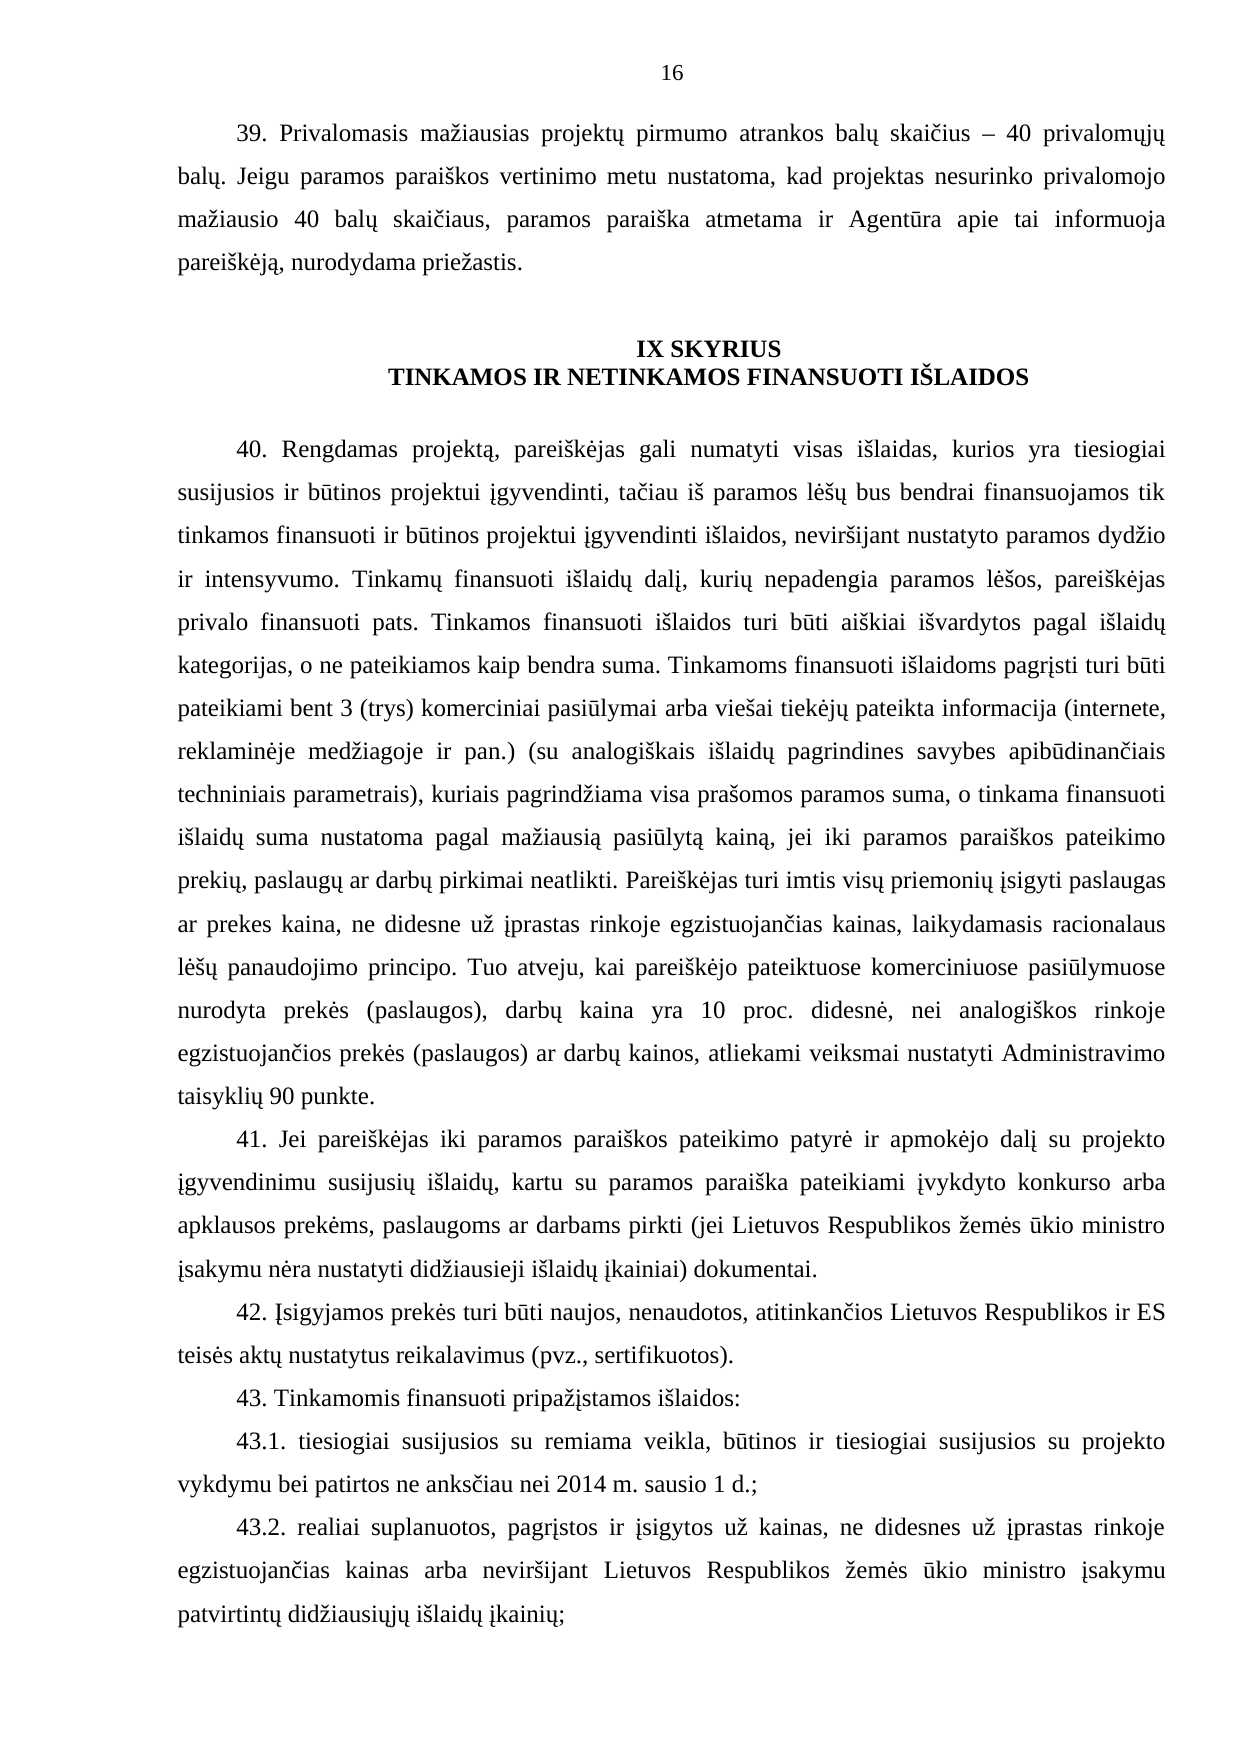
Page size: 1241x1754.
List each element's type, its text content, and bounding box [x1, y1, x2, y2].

text 41. Jei pareiškėjas iki paramos paraiškos pateikimo patyrė ir apmokėjo dalį su projekto įgyvendinimu susijusių išlaidų, kartu su paramos paraiška pateikiami įvykdyto konkurso arba apklausos prekėms, paslaugoms ar darbams pirkti (jei Lietuvos Respublikos žemės ūkio ministro įsakymu nėra nustatyti didžiausieji išlaidų įkainiai) dokumentai. [177, 1124, 1167, 1282]
text 43. Tinkamomis finansuoti pripažįstamos išlaidos: [177, 1383, 1167, 1412]
text 43.2. realiai suplanuotos, pagrįstos ir įsigytos už kainas, ne didesnes už įprastas rinkoje egzistuojančias kainas arba neviršijant Lietuvos Respublikos žemės ūkio ministro įsakymu patvirtintų didžiausiųjų išlaidų įkainių; [177, 1512, 1167, 1627]
text 39. Privalomasis mažiausias projektų pirmumo atrankos balų skaičius – 40 privalomųjų balų. Jeigu paramos paraiškos vertinimo metu nustatoma, kad projektas nesurinko privalomojo mažiausio 40 balų skaičiaus, paramos paraiška atmetama ir Agentūra apie tai informuoja pareiškėją, nurodydama priežastis. [177, 118, 1167, 276]
text IX SKYRIUS [177, 334, 1167, 362]
text 42. Įsigyjamos prekės turi būti naujos, nenaudotos, atitinkančios Lietuvos Respublikos ir ES teisės aktų nustatytus reikalavimus (pvz., sertifikuotos). [177, 1297, 1167, 1369]
text 43.1. tiesiogiai susijusios su remiama veikla, būtinos ir tiesiogiai susijusios su projekto vykdymu bei patirtos ne anksčiau nei 2014 m. sausio 1 d.; [177, 1426, 1167, 1498]
text TINKAMOS IR NETINKAMOS FINANSUOTI IŠLAIDOS [177, 362, 1167, 391]
text 40. Rengdamas projektą, pareiškėjas gali numatyti visas išlaidas, kurios yra tiesiogiai susijusios ir būtinos projektui įgyvendinti, tačiau iš paramos lėšų bus bendrai finansuojamos tik tinkamos finansuoti ir būtinos projektui įgyvendinti išlaidos, neviršijant nustatyto paramos dydžio ir intensyvumo. Tinkamų finansuoti išlaidų dalį, kurių nepadengia paramos lėšos, pareiškėjas privalo finansuoti pats. Tinkamos finansuoti išlaidos turi būti aiškiai išvardytos pagal išlaidų kategorijas, o ne pateikiamos kaip bendra suma. Tinkamoms finansuoti išlaidoms pagrįsti turi būti pateikiami bent 3 (trys) komerciniai pasiūlymai arba viešai tiekėjų pateikta informacija (internete, reklaminėje medžiagoje ir pan.) (su analogiškais išlaidų pagrindines savybes apibūdinančiais techniniais parametrais), kuriais pagrindžiama visa prašomos paramos suma, o tinkama finansuoti išlaidų suma nustatoma pagal mažiausią pasiūlytą kainą, jei iki paramos paraiškos pateikimo prekių, paslaugų ar darbų pirkimai neatlikti. Pareiškėjas turi imtis visų priemonių įsigyti paslaugas ar prekes kaina, ne didesne už įprastas rinkoje egzistuojančias kainas, laikydamasis racionalaus lėšų panaudojimo principo. Tuo atveju, kai pareiškėjo pateiktuose komerciniuose pasiūlymuose nurodyta prekės (paslaugos), darbų kaina yra 10 proc. didesnė, nei analogiškos rinkoje egzistuojančios prekės (paslaugos) ar darbų kainos, atliekami veiksmai nustatyti Administravimo taisyklių 90 punkte. [177, 434, 1167, 1110]
